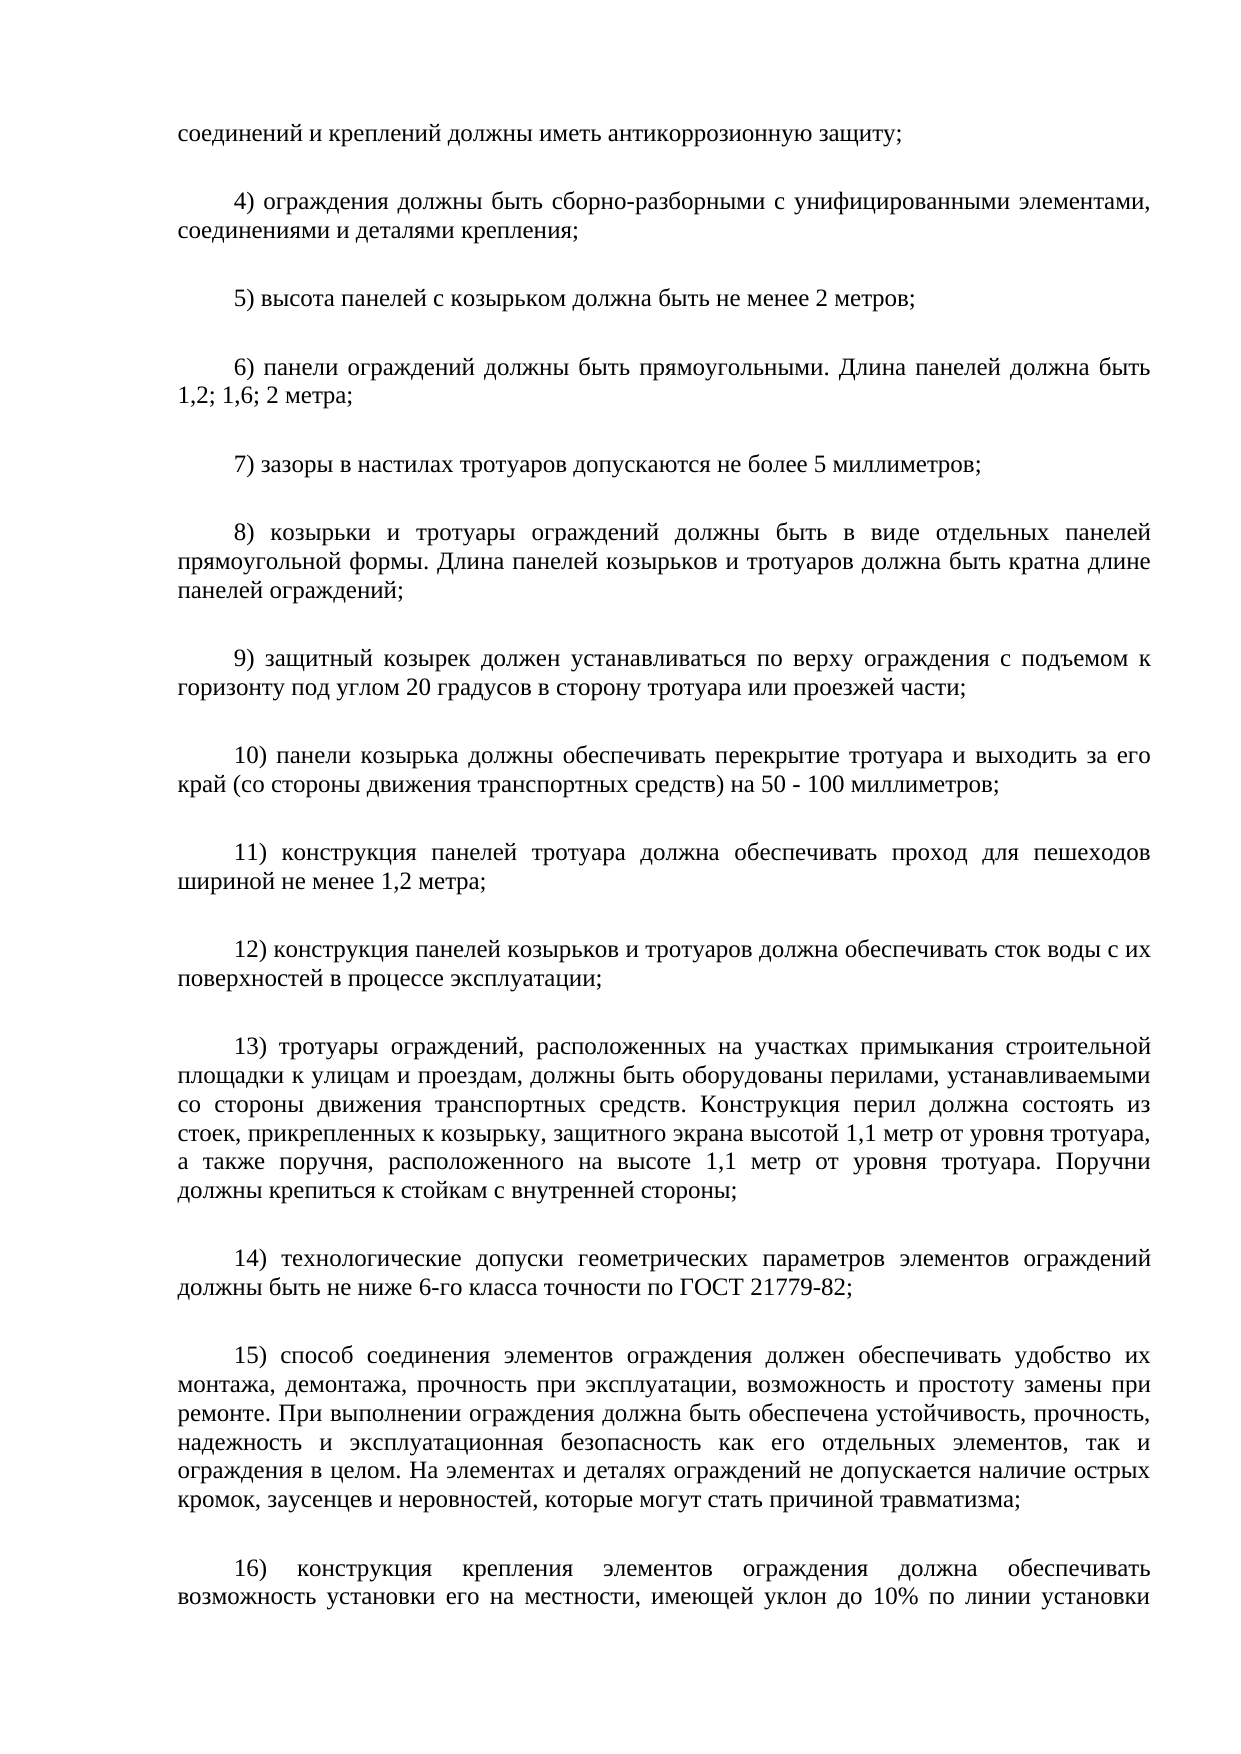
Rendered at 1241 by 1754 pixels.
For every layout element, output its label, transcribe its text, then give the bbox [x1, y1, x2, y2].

text 5) высота панелей с козырьком должна быть не менее 2 метров; [177, 283, 1152, 312]
text 4) ограждения должны быть сборно-разборными с унифицированными элементами, соединениями и деталями крепления; [177, 186, 1152, 244]
text 6) панели ограждений должны быть прямоугольными. Длина панелей должна быть 1,2; 1,6; 2 метра; [177, 352, 1152, 409]
text 11) конструкция панелей тротуара должна обеспечивать проход для пешеходов шириной не менее 1,2 метра; [177, 837, 1152, 895]
text 16) конструкция крепления элементов ограждения должна обеспечивать возможность установки его на местности, имеющей уклон до 10% по линии установки [177, 1553, 1152, 1610]
text 9) защитный козырек должен устанавливаться по верху ограждения с подъемом к горизонту под углом 20 градусов в сторону тротуара или проезжей части; [177, 643, 1152, 701]
text 13) тротуары ограждений, расположенных на участках примыкания строительной площадки к улицам и проездам, должны быть оборудованы перилами, устанавливаемыми со стороны движения транспортных средств. Конструкция перил должна состоять из стоек, прикрепленных к козырьку, защитного экрана высотой 1,1 метр от уровня тротуара, а также поручня, расположенного на высоте 1,1 метр от уровня тротуара. Поручни должны крепиться к стойкам с внутренней стороны; [177, 1031, 1152, 1204]
text соединений и креплений должны иметь антикоррозионную защиту; [177, 118, 1152, 147]
text 8) козырьки и тротуары ограждений должны быть в виде отдельных панелей прямоугольной формы. Длина панелей козырьков и тротуаров должна быть кратна длине панелей ограждений; [177, 517, 1152, 603]
text 14) технологические допуски геометрических параметров элементов ограждений должны быть не ниже 6-го класса точности по ГОСТ 21779-82; [177, 1243, 1152, 1301]
text 15) способ соединения элементов ограждения должен обеспечивать удобство их монтажа, демонтажа, прочность при эксплуатации, возможность и простоту замены при ремонте. При выполнении ограждения должна быть обеспечена устойчивость, прочность, надежность и эксплуатационная безопасность как его отдельных элементов, так и ограждения в целом. На элементах и деталях ограждений не допускается наличие острых кромок, заусенцев и неровностей, которые могут стать причиной травматизма; [177, 1341, 1152, 1513]
text 10) панели козырька должны обеспечивать перекрытие тротуара и выходить за его край (со стороны движения транспортных средств) на 50 - 100 миллиметров; [177, 740, 1152, 798]
text 7) зазоры в настилах тротуаров допускаются не более 5 миллиметров; [177, 449, 1152, 478]
text 12) конструкция панелей козырьков и тротуаров должна обеспечивать сток воды с их поверхностей в процессе эксплуатации; [177, 934, 1152, 992]
